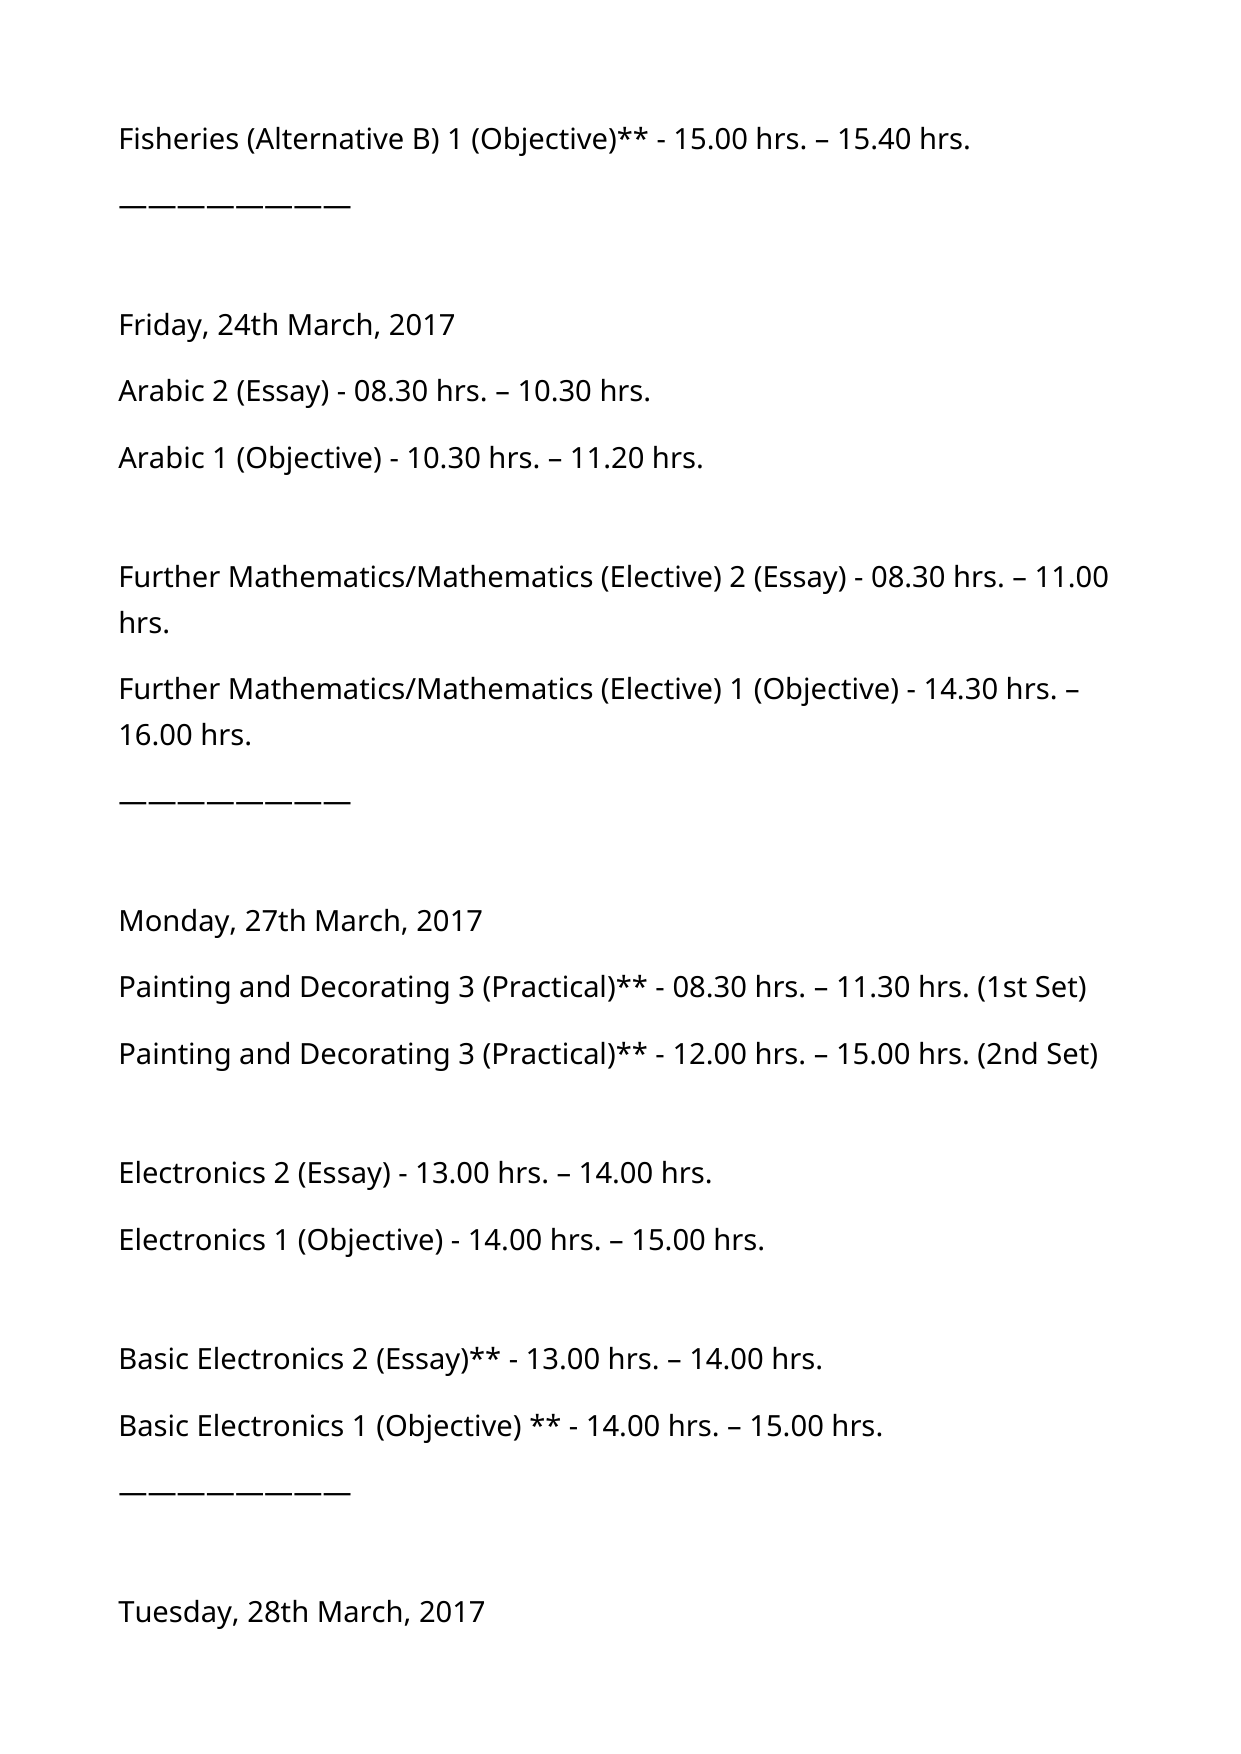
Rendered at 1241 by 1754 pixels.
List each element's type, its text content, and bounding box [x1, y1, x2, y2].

text Further Mathematics/Mathematics (Elective) 2 (Essay) - 08.30 hrs. – 11.00 hrs. [118, 556, 1122, 642]
text Basic Electronics 2 (Essay)** - 13.00 hrs. – 14.00 hrs. [118, 1338, 1122, 1378]
text Tuesday, 28th March, 2017 [118, 1591, 1122, 1631]
text Painting and Decorating 3 (Practical)** - 08.30 hrs. – 11.30 hrs. (1st Set) [118, 967, 1122, 1006]
text Friday, 24th March, 2017 [118, 304, 1122, 344]
text Electronics 1 (Objective) - 14.00 hrs. – 15.00 hrs. [118, 1219, 1122, 1259]
text Electronics 2 (Essay) - 13.00 hrs. – 14.00 hrs. [118, 1152, 1122, 1192]
text Further Mathematics/Mathematics (Elective) 1 (Objective) - 14.30 hrs. – 16.00 hrs. [118, 668, 1122, 754]
text Arabic 2 (Essay) - 08.30 hrs. – 10.30 hrs. [118, 371, 1122, 410]
text ———————— [118, 184, 1122, 224]
text Arabic 1 (Objective) - 10.30 hrs. – 11.20 hrs. [118, 437, 1122, 477]
text Fisheries (Alternative B) 1 (Objective)** - 15.00 hrs. – 15.40 hrs. [118, 118, 1122, 158]
text Basic Electronics 1 (Objective) ** - 14.00 hrs. – 15.00 hrs. [118, 1405, 1122, 1444]
text Painting and Decorating 3 (Practical)** - 12.00 hrs. – 15.00 hrs. (2nd Set) [118, 1033, 1122, 1073]
text Monday, 27th March, 2017 [118, 900, 1122, 940]
text ———————— [118, 1471, 1122, 1511]
text ———————— [118, 781, 1122, 820]
